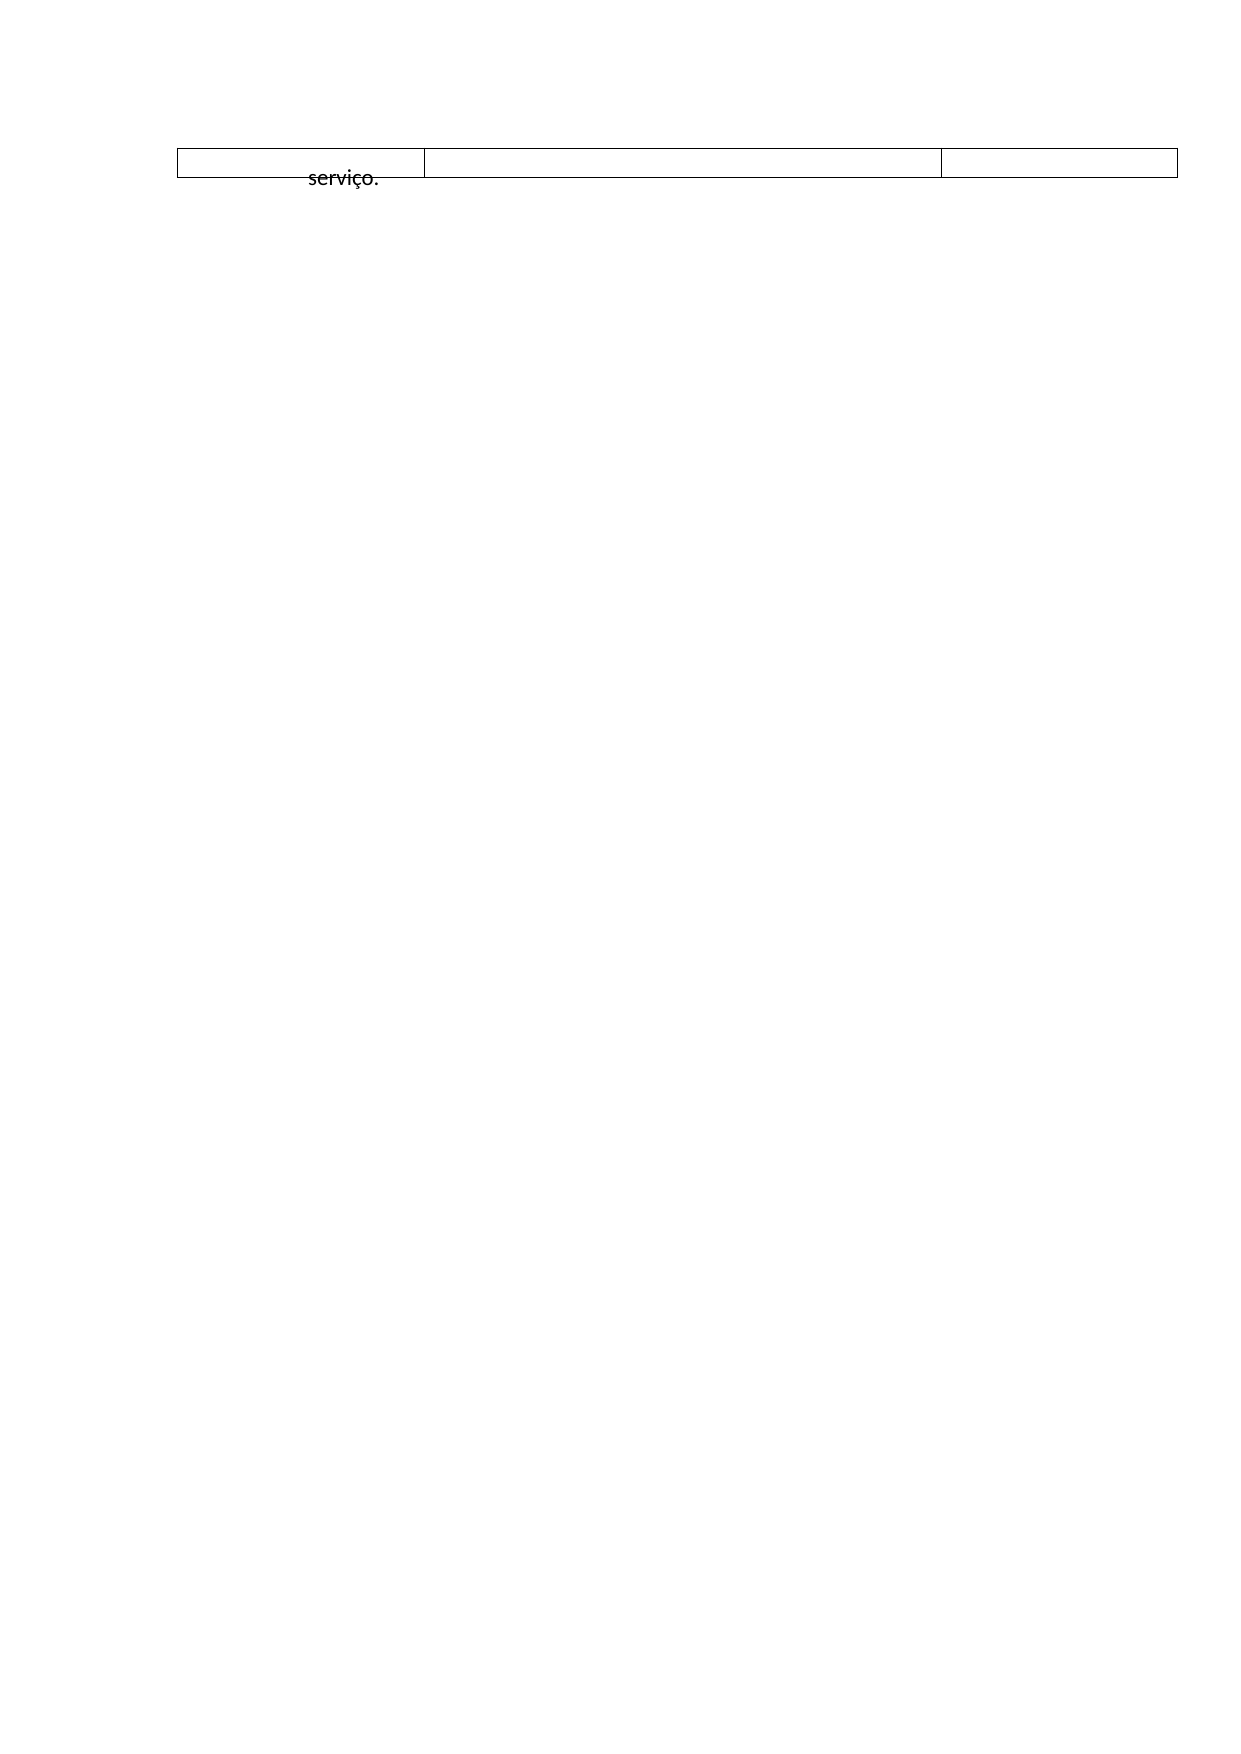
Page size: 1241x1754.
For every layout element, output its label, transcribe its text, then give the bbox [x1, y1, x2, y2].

table_cell [425, 149, 941, 177]
table_cell Ampliação do Serviço Municipal de Equoterapia, visando o atendimento de pessoas com deficiência e/ou pessoas que tenham indicação para este tipo de serviço. [178, 149, 424, 177]
table_cell [942, 149, 1177, 177]
